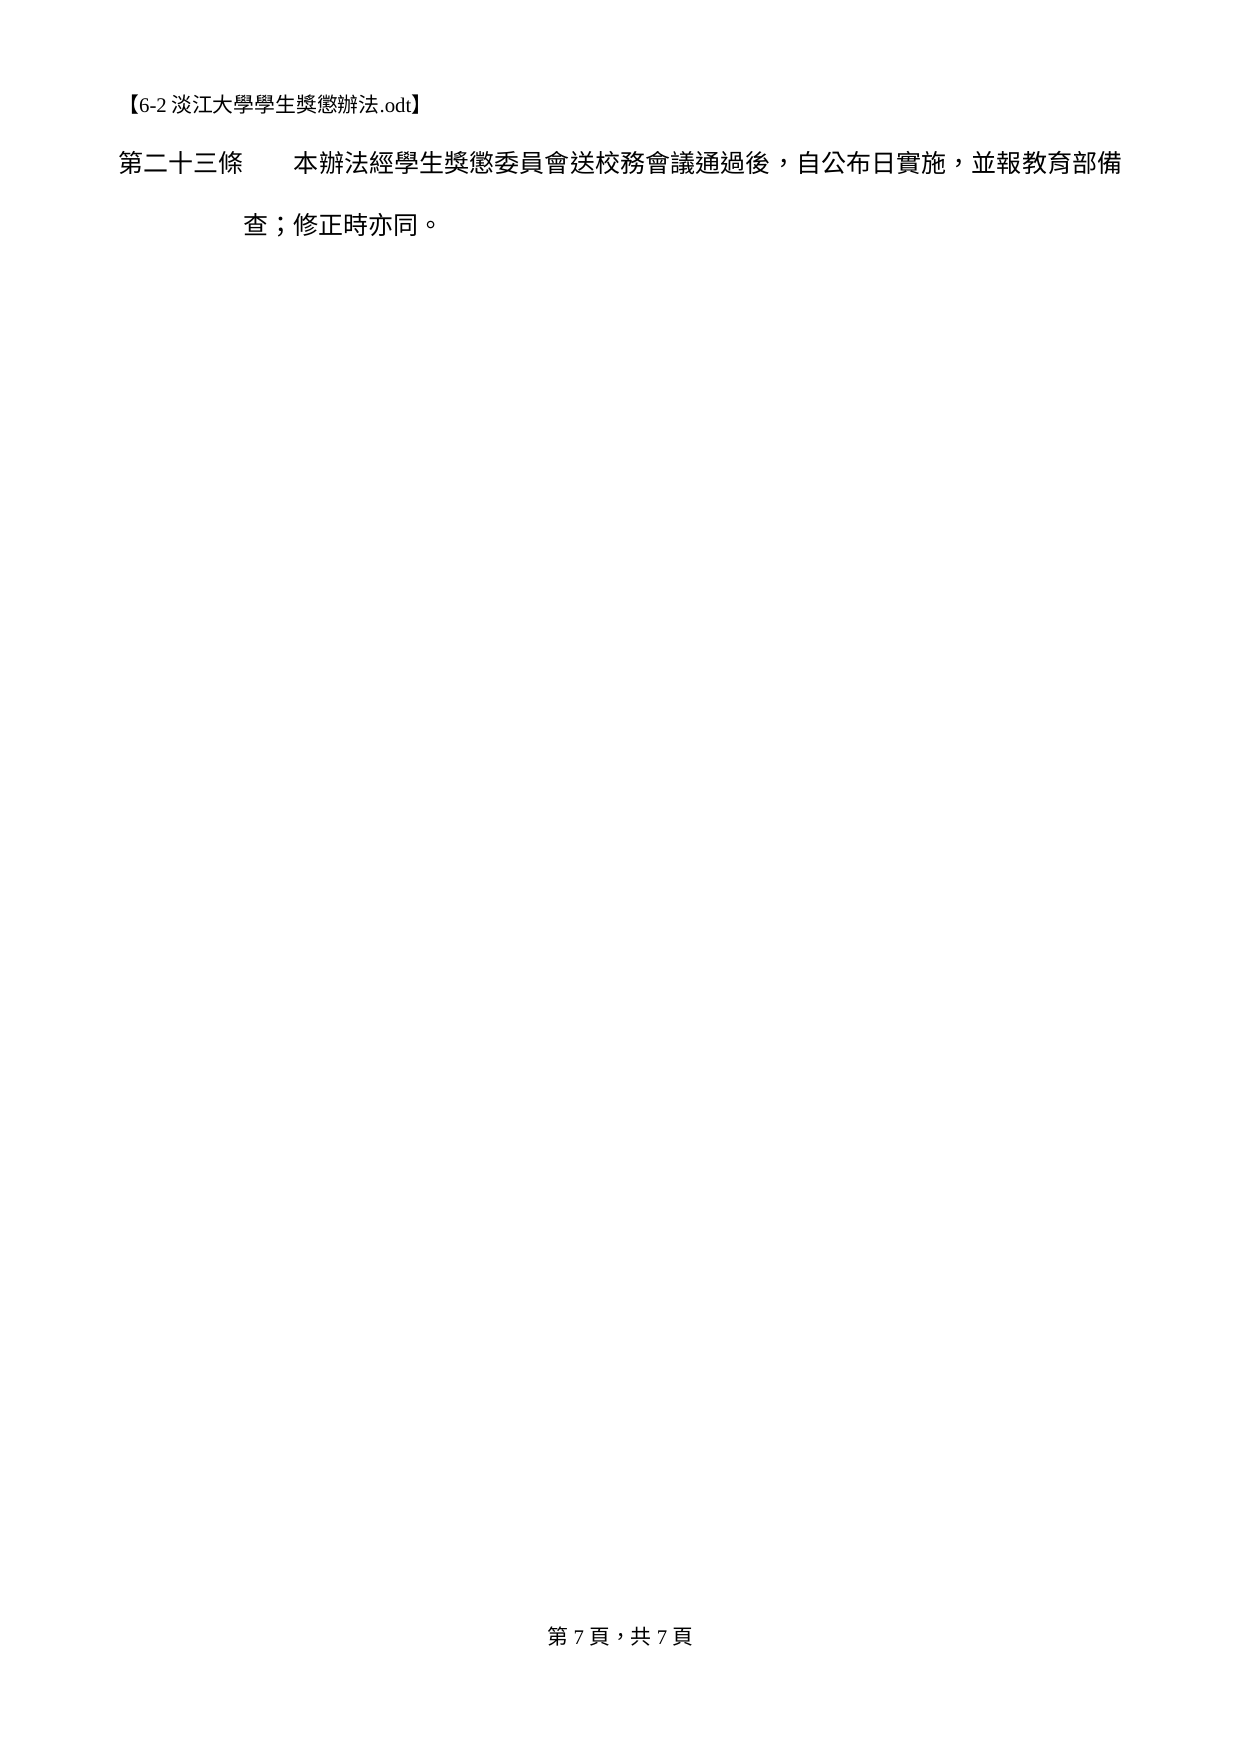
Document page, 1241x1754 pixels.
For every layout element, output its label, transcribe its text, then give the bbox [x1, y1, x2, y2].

text 第二十三條 本辦法經學生獎懲委員會送校務會議通過後，自公布日實施，並報教育部備查；修正時亦同。 [118, 119, 1122, 244]
